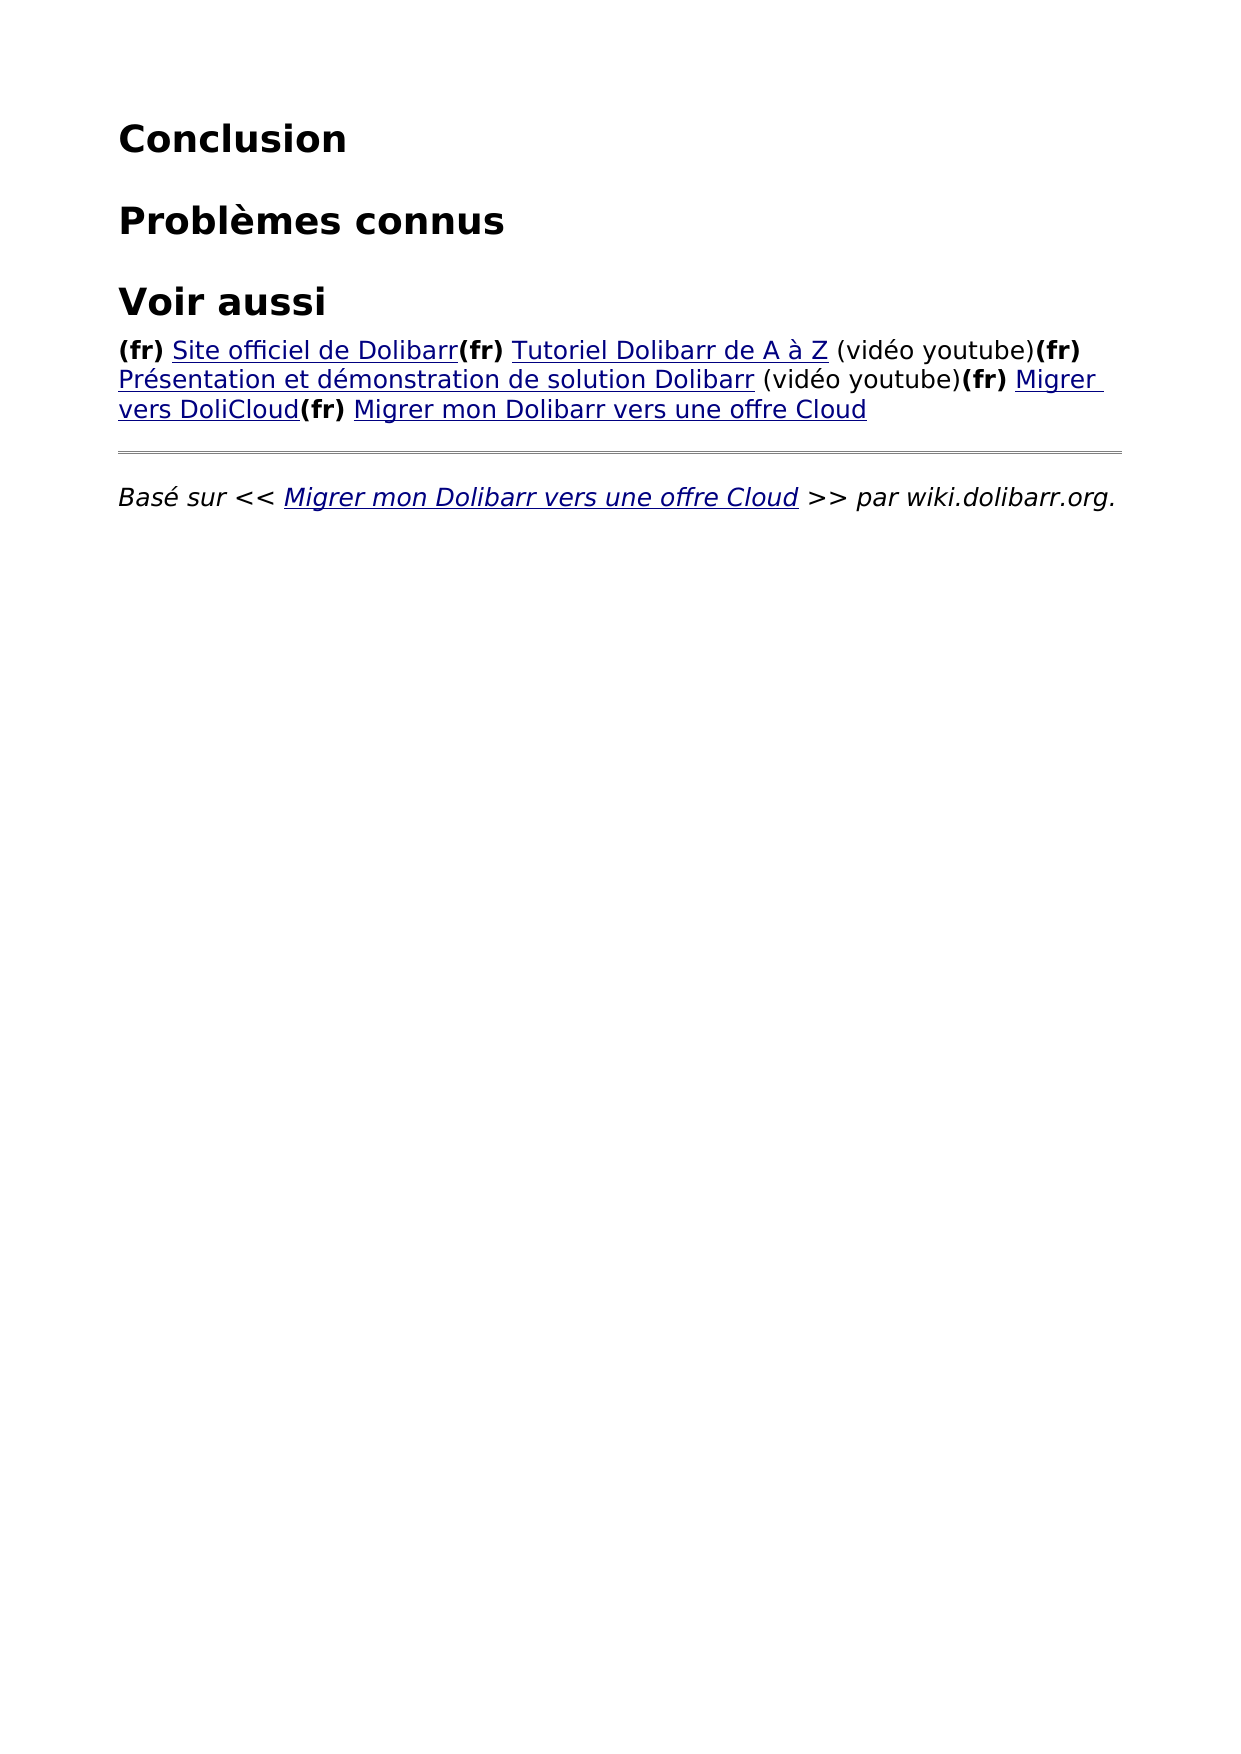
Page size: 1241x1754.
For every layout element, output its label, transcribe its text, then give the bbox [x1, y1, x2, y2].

text (fr) Site officiel de Dolibarr(fr) Tutoriel Dolibarr de A à Z (vidéo youtube)(fr) Présentation et démonstration de solution Dolibarr (vidéo youtube)(fr) Migrer vers DoliCloud(fr) Migrer mon Dolibarr vers une offre Cloud [118, 337, 1122, 424]
text Basé sur << Migrer mon Dolibarr vers une offre Cloud >> par wiki.dolibarr.org. [118, 483, 1122, 512]
subtitle Problèmes connus [118, 199, 1122, 243]
subtitle Voir aussi [118, 280, 1122, 324]
subtitle Conclusion [118, 118, 1122, 162]
